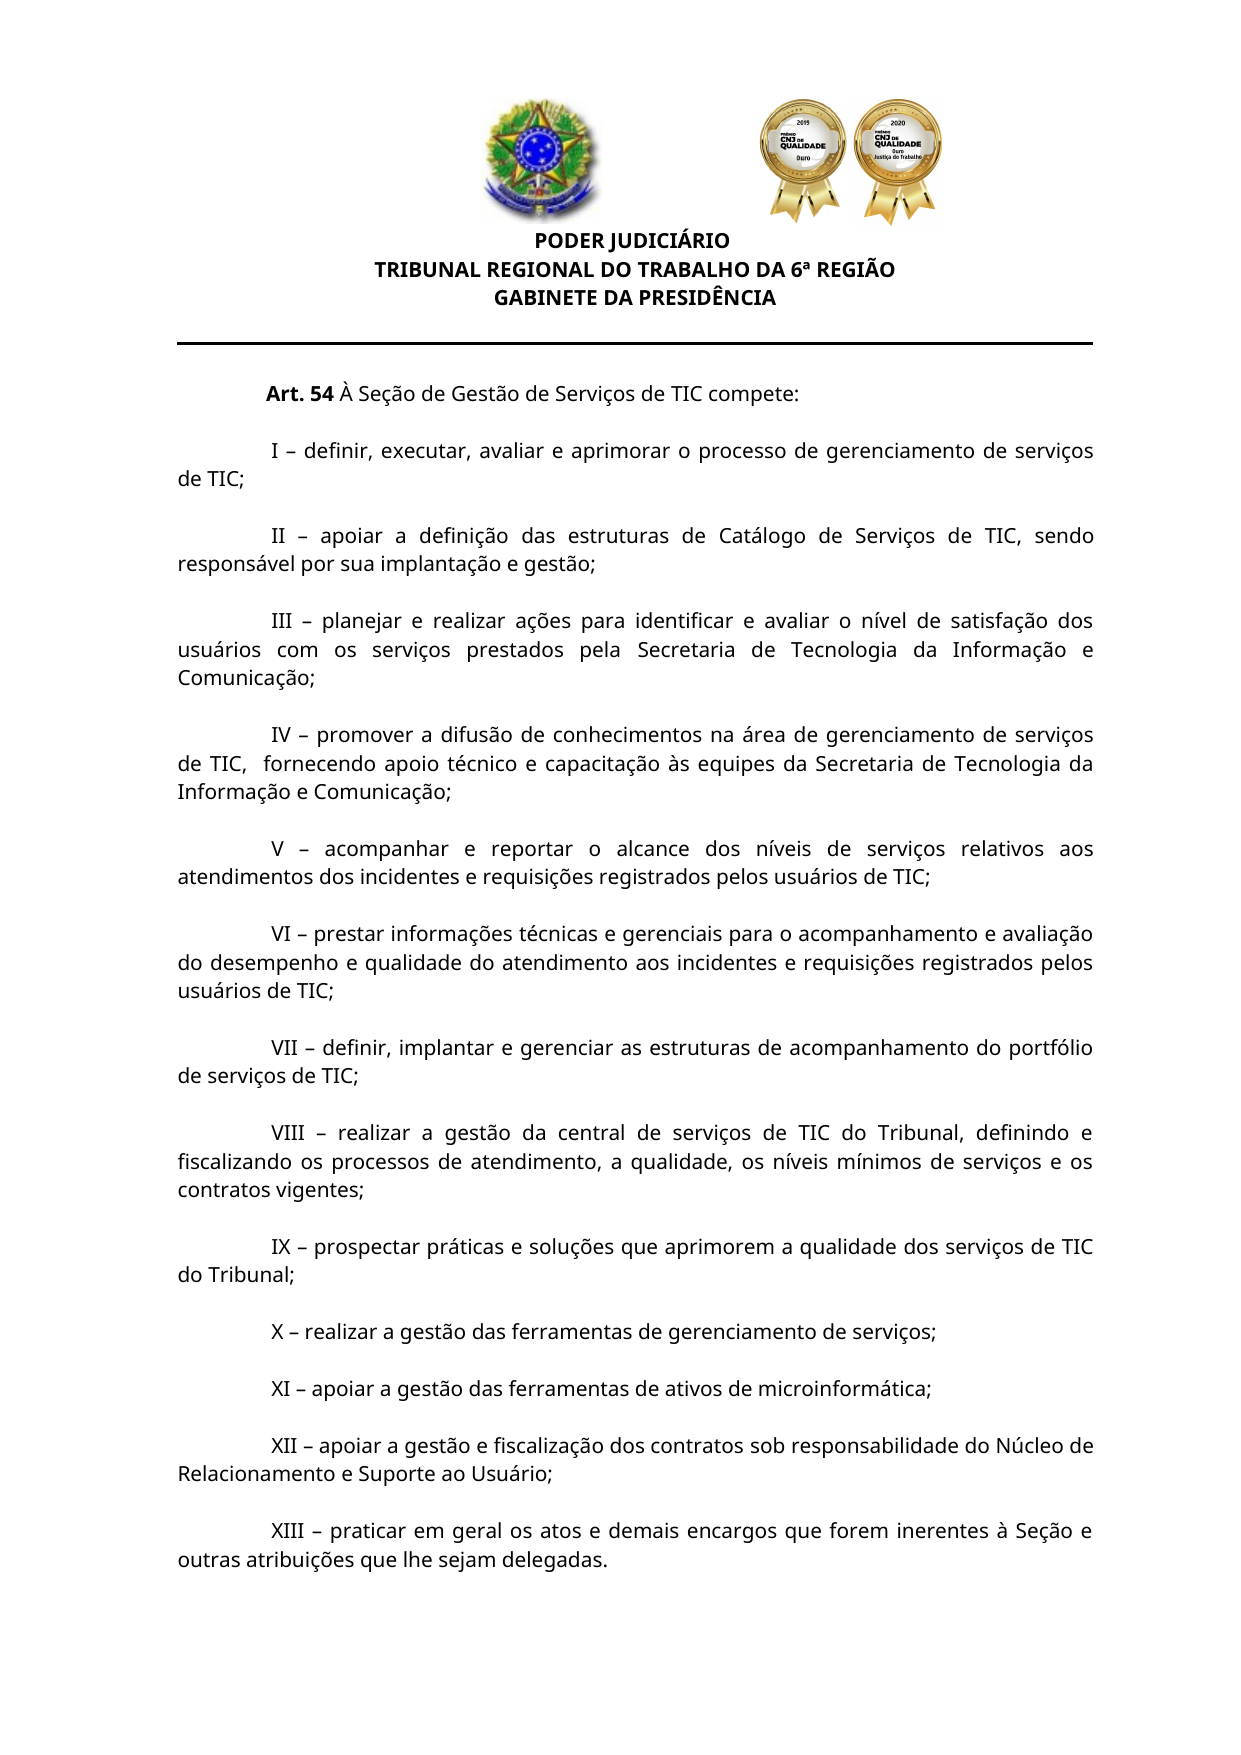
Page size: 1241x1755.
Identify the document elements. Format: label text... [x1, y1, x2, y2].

text VIII – realizar a gestão da central de serviços de TIC do Tribunal, definindo e fiscalizando os processos de atendimento, a qualidade, os níveis mínimos de serviços e os contratos vigentes; [177, 1118, 1094, 1204]
text X – realizar a gestão das ferramentas de gerenciamento de serviços; [177, 1317, 1094, 1346]
text XII – apoiar a gestão e fiscalização dos contratos sob responsabilidade do Núcleo de Relacionamento e Suporte ao Usuário; [177, 1431, 1094, 1488]
text IX – prospectar práticas e soluções que aprimorem a qualidade dos serviços de TIC do Tribunal; [177, 1232, 1094, 1289]
text IV – promover a difusão de conhecimentos na área de gerenciamento de serviços de TIC, fornecendo apoio técnico e capacitação às equipes da Secretaria de Tecnologia da Informação e Comunicação; [177, 720, 1094, 806]
text XIII – praticar em geral os atos e demais encargos que forem inerentes à Seção e outras atribuições que lhe sejam delegadas. [177, 1516, 1094, 1573]
text Art. 54 À Seção de Gestão de Serviços de TIC compete: [177, 379, 1094, 407]
text VI – prestar informações técnicas e gerenciais para o acompanhamento e avaliação do desempenho e qualidade do atendimento aos incidentes e requisições registrados pelos usuários de TIC; [177, 919, 1094, 1004]
text II – apoiar a definição das estruturas de Catálogo de Serviços de TIC, sendo responsável por sua implantação e gestão; [177, 521, 1094, 578]
text V – acompanhar e reportar o alcance dos níveis de serviços relativos aos atendimentos dos incidentes e requisições registrados pelos usuários de TIC; [177, 834, 1094, 891]
text XI – apoiar a gestão das ferramentas de ativos de microinformática; [177, 1374, 1094, 1403]
text VII – definir, implantar e gerenciar as estruturas de acompanhamento do portfólio de serviços de TIC; [177, 1033, 1094, 1090]
text I – definir, executar, avaliar e aprimorar o processo de gerenciamento de serviços de TIC; [177, 436, 1094, 493]
text III – planejar e realizar ações para identificar e avaliar o nível de satisfação dos usuários com os serviços prestados pela Secretaria de Tecnologia da Informação e Comunicação; [177, 606, 1094, 692]
